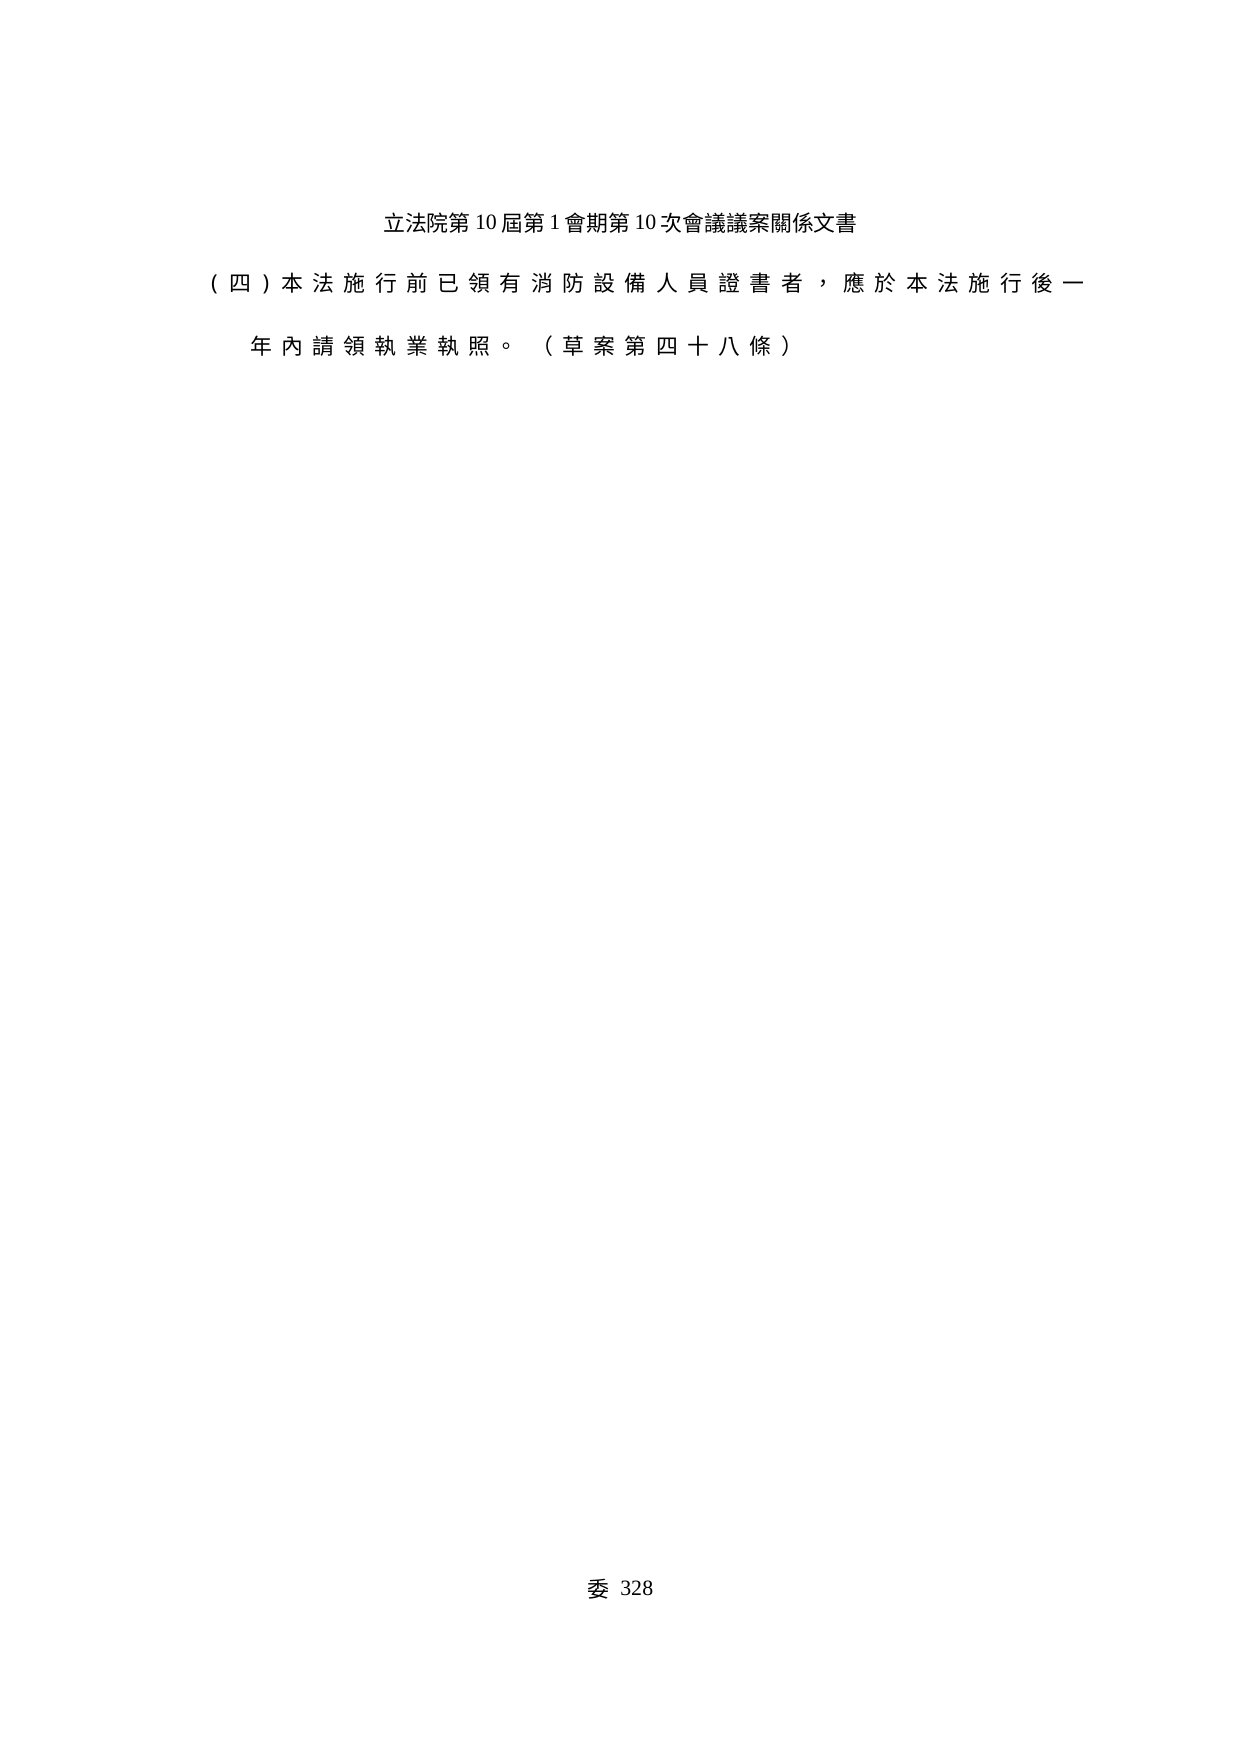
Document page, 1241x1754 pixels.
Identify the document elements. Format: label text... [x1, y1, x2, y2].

text (四)本法施行前已領有消防設備人員證書者，應於本法施行後一年內請領執業執照。（草案第四十八條） [195, 251, 1089, 376]
